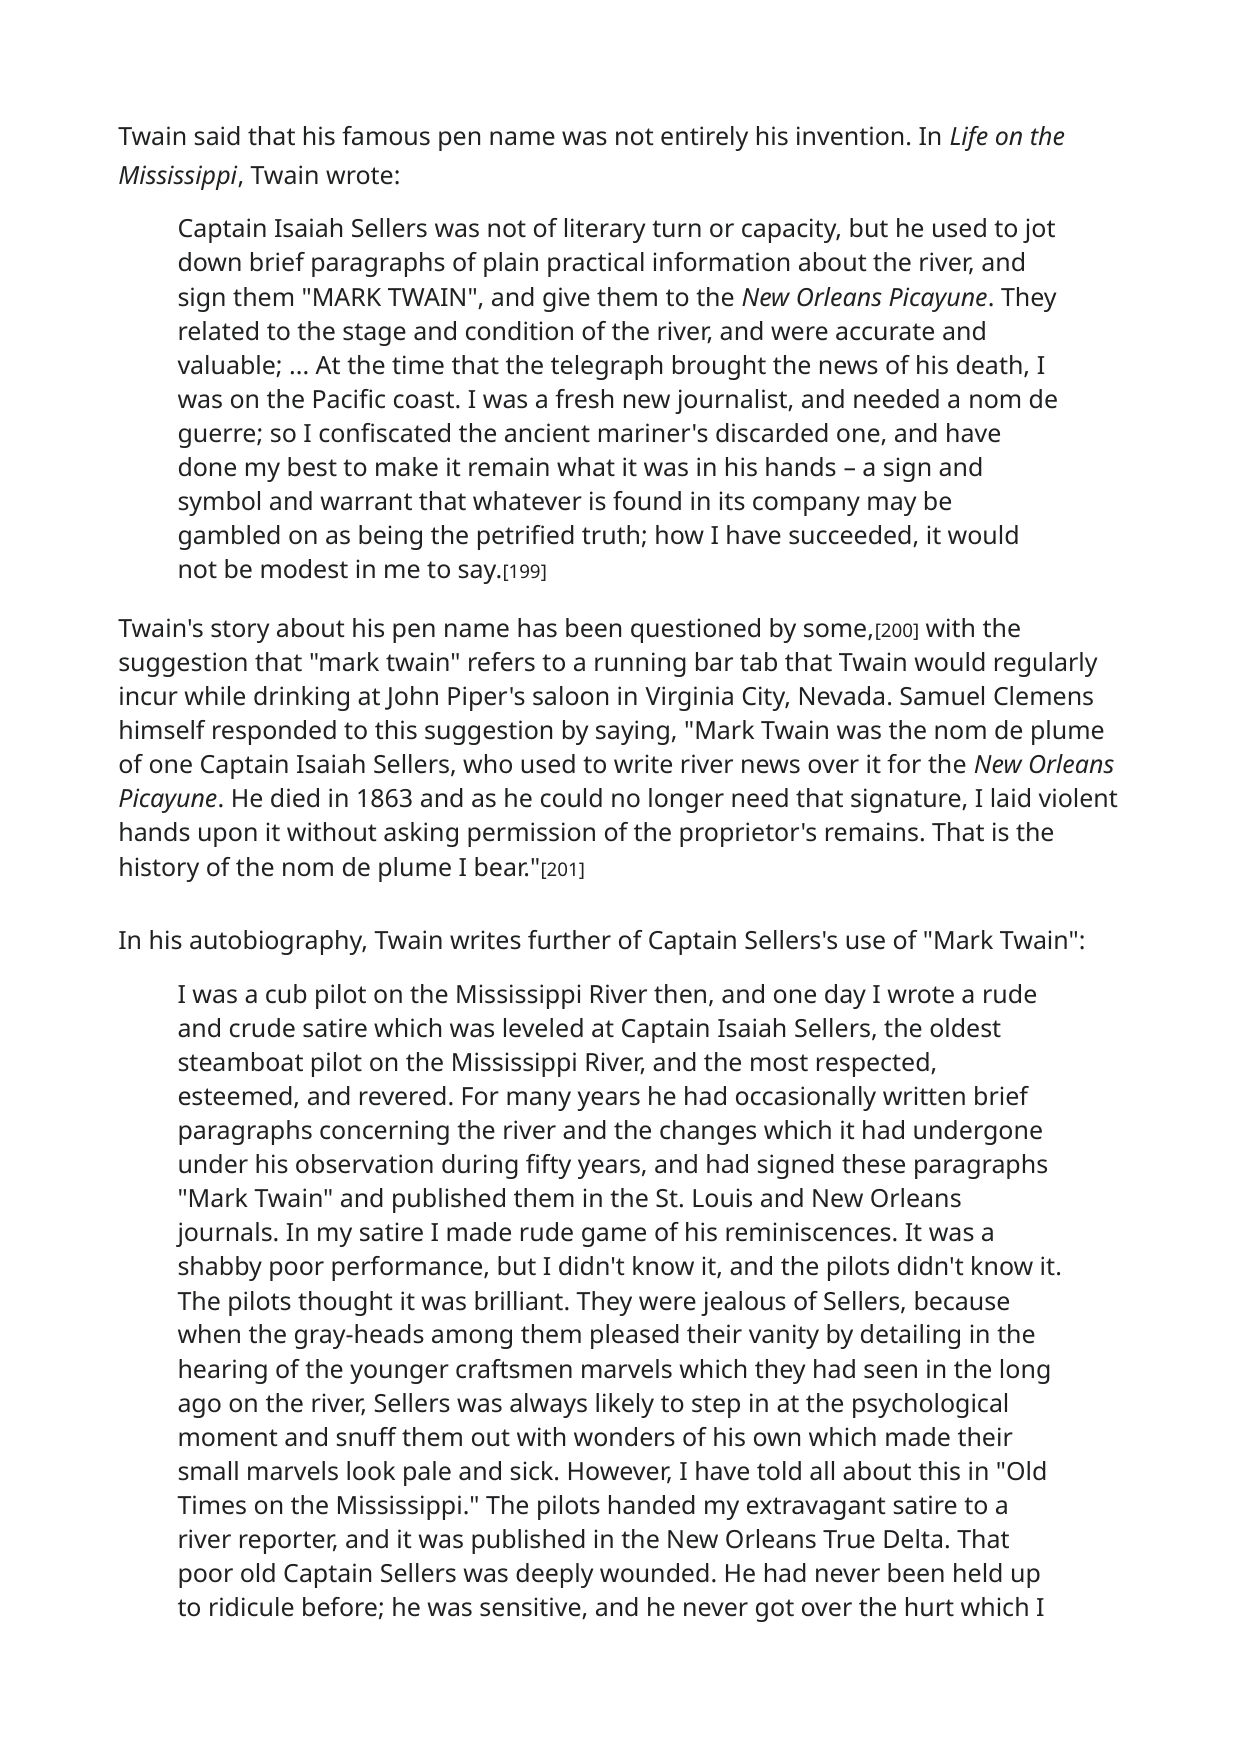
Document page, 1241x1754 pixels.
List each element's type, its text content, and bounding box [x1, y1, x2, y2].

text Twain said that his famous pen name was not entirely his invention. In Life on the Mississippi, Twain wrote: [118, 118, 1122, 191]
text I was a cub pilot on the Mississippi River then, and one day I wrote a rude and crude satire which was leveled at Captain Isaiah Sellers, the oldest steamboat pilot on the Mississippi River, and the most respected, esteemed, and revered. For many years he had occasionally written brief paragraphs concerning the river and the changes which it had undergone under his observation during fifty years, and had signed these paragraphs "Mark Twain" and published them in the St. Louis and New Orleans journals. In my satire I made rude game of his reminiscences. It was a shabby poor performance, but I didn't know it, and the pilots didn't know it. The pilots thought it was brilliant. They were jealous of Sellers, because when the gray-heads among them pleased their vanity by detailing in the hearing of the younger craftsmen marvels which they had seen in the long ago on the river, Sellers was always likely to step in at the psychological moment and snuff them out with wonders of his own which made their small marvels look pale and sick. However, I have told all about this in "Old Times on the Mississippi." The pilots handed my extravagant satire to a river reporter, and it was published in the New Orleans True Delta. That poor old Captain Sellers was deeply wounded. He had never been held up to ridicule before; he was sensitive, and he never got over the hurt which I [177, 977, 1063, 1624]
text Twain's story about his pen name has been questioned by some,[200] with the suggestion that "mark twain" refers to a running bar tab that Twain would regularly incur while drinking at John Piper's saloon in Virginia City, Nevada. Samuel Clemens himself responded to this suggestion by saying, "Mark Twain was the nom de plume of one Captain Isaiah Sellers, who used to write river news over it for the New Orleans Picayune. He died in 1863 and as he could no longer need that signature, I laid violent hands upon it without asking permission of the proprietor's remains. That is the history of the nom de plume I bear."[201] [118, 611, 1122, 883]
text In his autobiography, Twain writes further of Captain Sellers's use of "Mark Twain": [118, 923, 1122, 957]
text Captain Isaiah Sellers was not of literary turn or capacity, but he used to jot down brief paragraphs of plain practical information about the river, and sign them "MARK TWAIN", and give them to the New Orleans Picayune. They related to the stage and condition of the river, and were accurate and valuable; ... At the time that the telegraph brought the news of his death, I was on the Pacific coast. I was a fresh new journalist, and needed a nom de guerre; so I confiscated the ancient mariner's discarded one, and have done my best to make it remain what it was in his hands – a sign and symbol and warrant that whatever is found in its company may be gambled on as being the petrified truth; how I have succeeded, it would not be modest in me to say.[199] [177, 211, 1063, 586]
